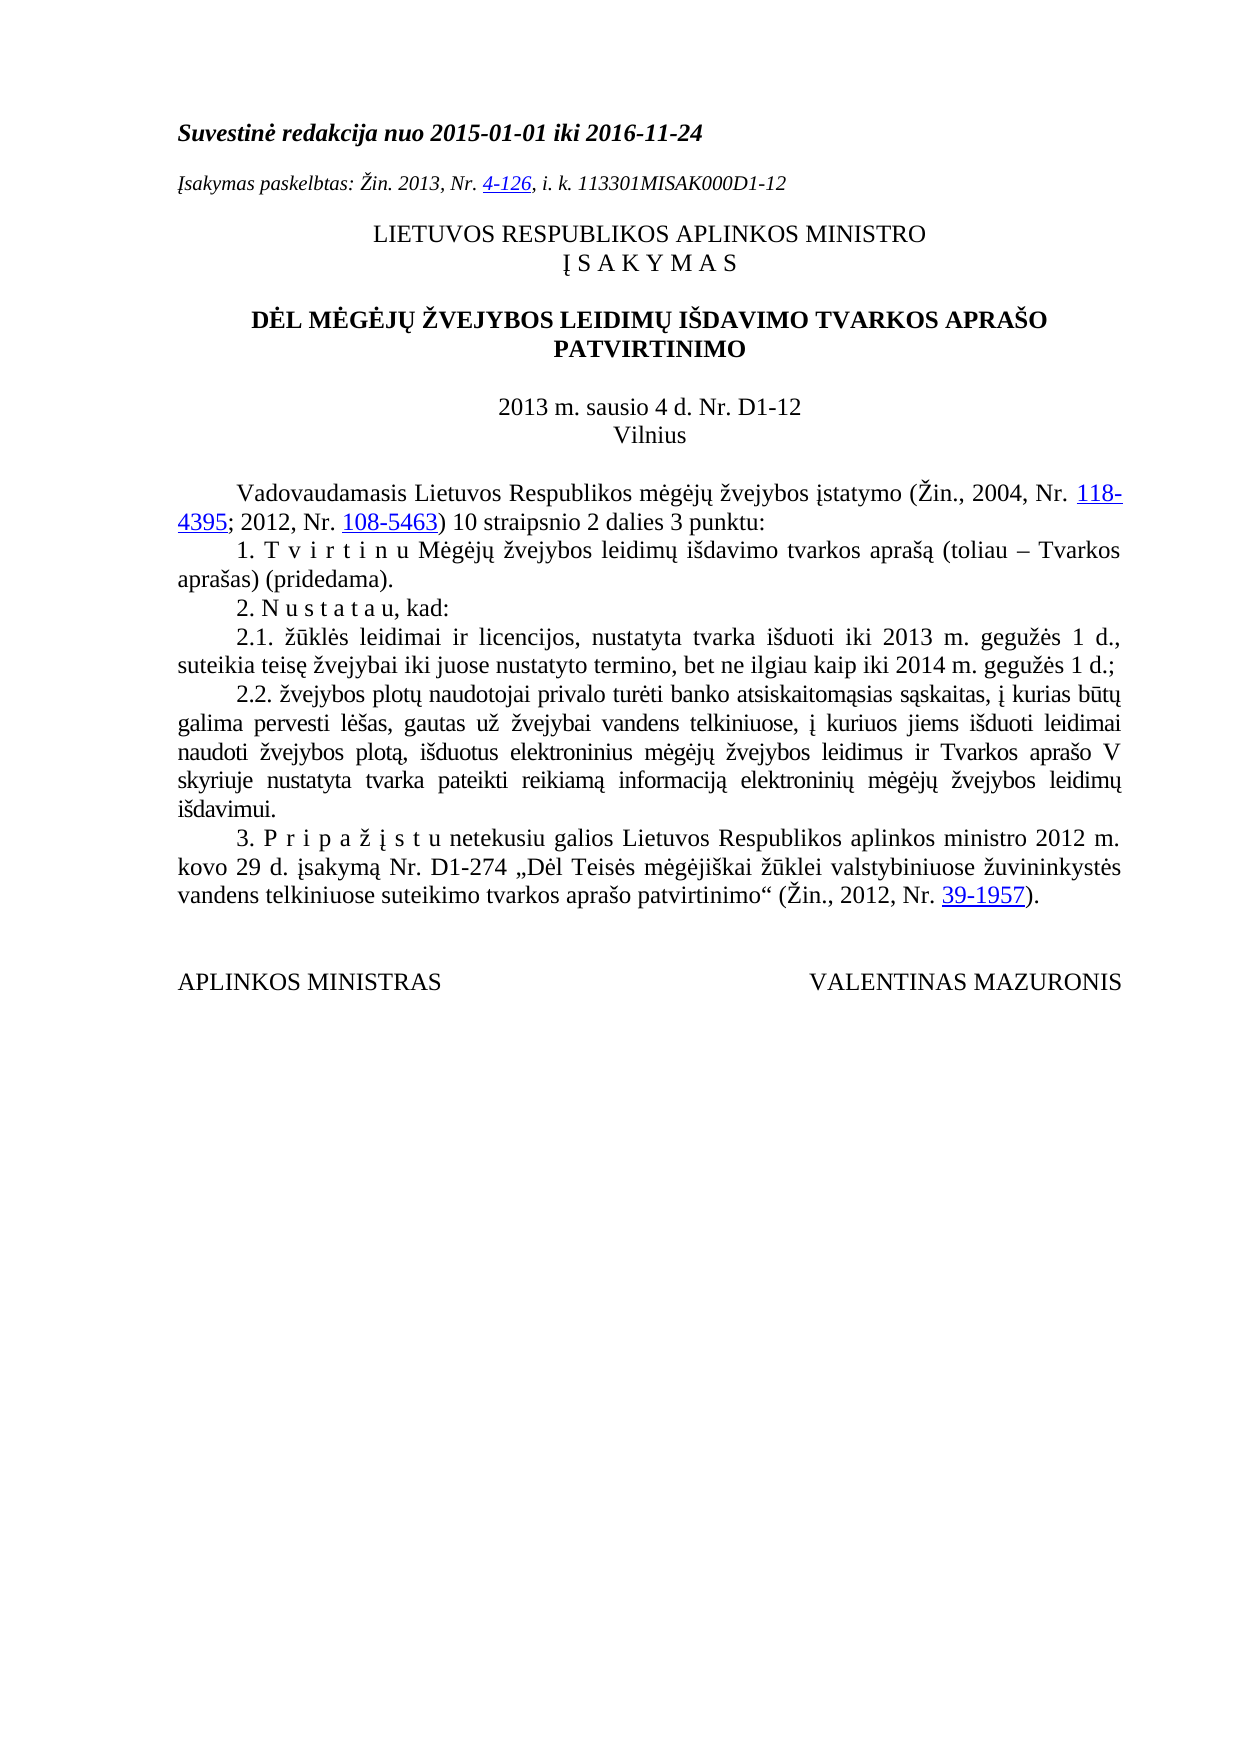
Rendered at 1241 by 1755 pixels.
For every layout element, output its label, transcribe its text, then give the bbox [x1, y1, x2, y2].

text 1. T v i r t i n u Mėgėjų žvejybos leidimų išdavimo tvarkos aprašą (toliau – Tvarkos aprašas) (pridedama). [177, 535, 1122, 593]
text LIETUVOS RESPUBLIKOS APLINKOS MINISTRO [177, 219, 1122, 248]
text Įsakymas paskelbtas: Žin. 2013, Nr. 4-126, i. k. 113301MISAK000D1-12 [177, 171, 1122, 195]
text Vilnius [177, 420, 1122, 449]
text 3. P r i p a ž į s t u netekusiu galios Lietuvos Respublikos aplinkos ministro 2012 m. kovo 29 d. įsakymą Nr. D1-274 „Dėl Teisės mėgėjiškai žūklei valstybiniuose žuvininkystės vandens telkiniuose suteikimo tvarkos aprašo patvirtinimo“ (Žin., 2012, Nr. 39-1957). [177, 823, 1122, 909]
text Į S A K Y M A S [177, 248, 1122, 277]
text Vadovaudamasis Lietuvos Respublikos mėgėjų žvejybos įstatymo (Žin., 2004, Nr. 118-4395; 2012, Nr. 108-5463) 10 straipsnio 2 dalies 3 punktu: [177, 478, 1122, 535]
text 2013 m. sausio 4 d. Nr. D1-12 [177, 392, 1122, 420]
text 2. N u s t a t a u, kad: [177, 593, 1122, 622]
text Aplinkos ministras Valentinas Mazuronis [177, 967, 1122, 995]
text DĖL MĖGĖJŲ ŽVEJYBOS LEIDIMŲ IŠDAVIMO TVARKOS APRAŠO PATVIRTINIMO [177, 305, 1122, 363]
text 2.1. žūklės leidimai ir licencijos, nustatyta tvarka išduoti iki 2013 m. gegužės 1 d., suteikia teisę žvejybai iki juose nustatyto termino, bet ne ilgiau kaip iki 2014 m. gegužės 1 d.; [177, 622, 1122, 679]
text Suvestinė redakcija nuo 2015-01-01 iki 2016-11-24 [177, 118, 1122, 147]
text 2.2. žvejybos plotų naudotojai privalo turėti banko atsiskaitomąsias sąskaitas, į kurias būtų galima pervesti lėšas, gautas už žvejybai vandens telkiniuose, į kuriuos jiems išduoti leidimai naudoti žvejybos plotą, išduotus elektroninius mėgėjų žvejybos leidimus ir Tvarkos aprašo V skyriuje nustatyta tvarka pateikti reikiamą informaciją elektroninių mėgėjų žvejybos leidimų išdavimui. [177, 679, 1122, 823]
